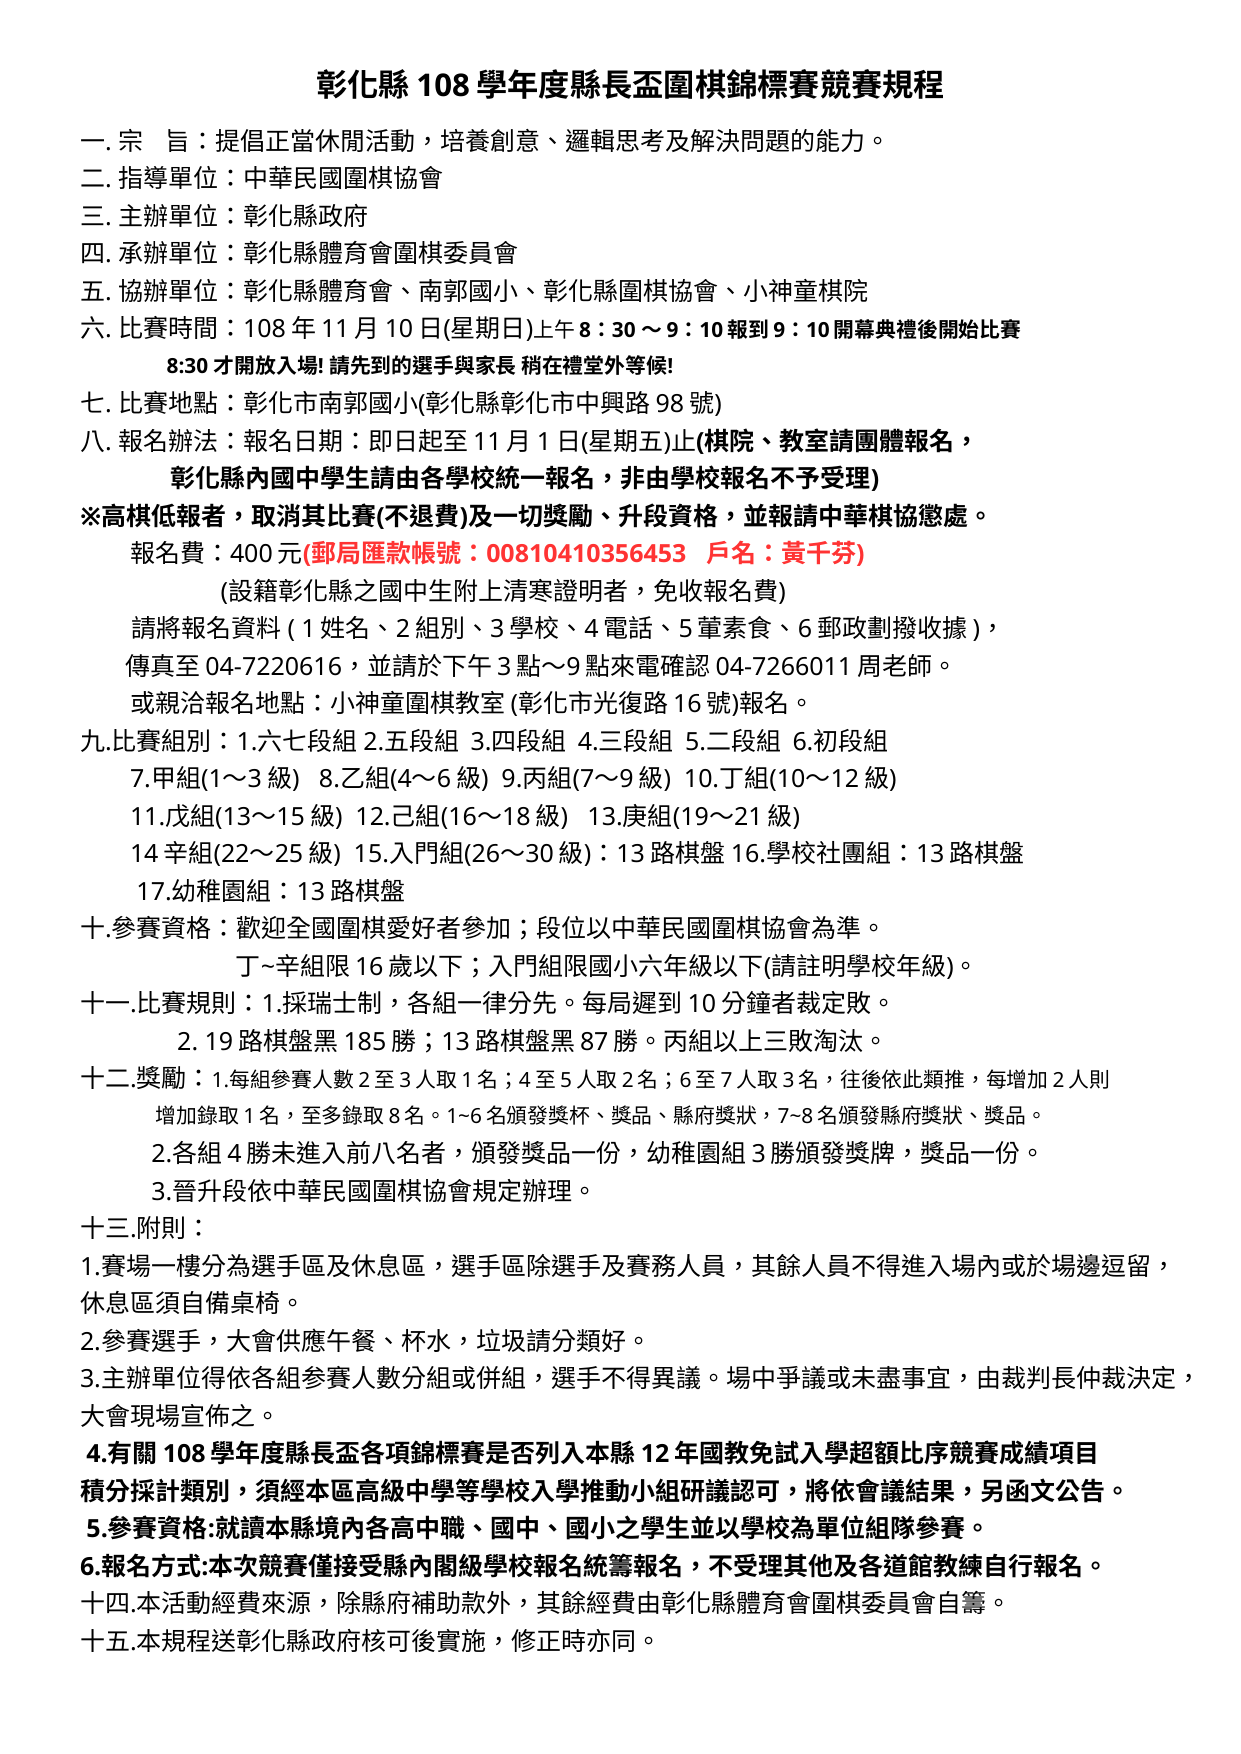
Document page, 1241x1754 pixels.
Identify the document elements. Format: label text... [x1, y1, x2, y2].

text 六. 比賽時間：108年11月10日(星期日)上午8：30 ～ 9：10報到9：10開幕典禮後開始比賽 [80, 308, 1181, 345]
text 積分採計類別，須經本區高級中學等學校入學推動小組研議認可，將依會議結果，另函文公告。 [80, 1470, 1181, 1508]
text 3.晉升段依中華民國圍棋協會規定辦理。 [80, 1170, 1181, 1208]
text (設籍彰化縣之國中生附上清寒證明者，免收報名費) [80, 570, 1181, 608]
text 傳真至04-7220616，並請於下午3點〜9點來電確認04-7266011周老師。 [80, 645, 1181, 683]
text 4.有關108學年度縣長盃各項錦標賽是否列入本縣12年國教免試入學超額比序競賽成績項目 [80, 1433, 1181, 1470]
text 十三.附則： [80, 1208, 1181, 1245]
text 十四.本活動經費來源，除縣府補助款外，其餘經費由彰化縣體育會圍棋委員會自籌。 [80, 1583, 1181, 1620]
text 2.各組4勝未進入前八名者，頒發獎品一份，幼稚園組3勝頒發獎牌，獎品一份。 [80, 1133, 1181, 1170]
text 請將報名資料 ( 1姓名、2組別、3學校、4電話、5葷素食、6郵政劃撥收據 )， [80, 608, 1181, 645]
text 十一.比賽規則：1.採瑞士制，各組一律分先。每局遲到10分鐘者裁定敗。 [80, 983, 1181, 1020]
text 8:30 才開放入場! 請先到的選手與家長 稍在禮堂外等候! [80, 345, 1181, 383]
text 3.主辦單位得依各組参賽人數分組或併組，選手不得異議。場中爭議或未盡事宜，由裁判長仲裁決定，大會現場宣佈之。 [80, 1358, 1181, 1433]
text ※高棋低報者，取消其比賽(不退費)及一切獎勵、升段資格，並報請中華棋協懲處。 [80, 495, 1181, 533]
text 彰化縣108學年度縣長盃圍棋錦標賽競賽規程 [80, 45, 1181, 120]
text 三. 主辦單位：彰化縣政府 [80, 195, 1181, 233]
text 7.甲組(1～3級) 8.乙組(4～6級) 9.丙組(7～9級) 10.丁組(10～12級) [130, 758, 1181, 795]
text 一. 宗 旨：提倡正當休閒活動，培養創意、邏輯思考及解決問題的能力。 [80, 120, 1181, 158]
text 5.參賽資格:就讀本縣境內各高中職、國中、國小之學生並以學校為單位組隊參賽。 [80, 1508, 1181, 1545]
text 彰化縣內國中學生請由各學校統一報名，非由學校報名不予受理) [80, 458, 1181, 495]
text 丁~辛組限16歲以下；入門組限國小六年級以下(請註明學校年級)。 [80, 945, 1181, 983]
text 五. 協辦單位：彰化縣體育會、南郭國小、彰化縣圍棋協會、小神童棋院 [80, 270, 1181, 308]
text 或親洽報名地點：小神童圍棋教室 (彰化市光復路16號)報名。 [80, 683, 1181, 720]
text 11.戊組(13～15級) 12.己組(16～18級) 13.庚組(19～21級) [130, 795, 1181, 833]
text 七. 比賽地點：彰化市南郭國小(彰化縣彰化市中興路98號) [80, 383, 1181, 420]
text 報名費：400元(郵局匯款帳號：00810410356453 戶名：黃千芬) [80, 533, 1181, 570]
text 八. 報名辦法：報名日期：即日起至11月1日(星期五)止(棋院、教室請團體報名， [80, 420, 1181, 458]
text 2.參賽選手，大會供應午餐、杯水，垃圾請分類好。 [80, 1320, 1181, 1358]
text 九.比賽組別：1.六七段組 2.五段組 3.四段組 4.三段組 5.二段組 6.初段組 [80, 720, 1181, 758]
text 14辛組(22～25級) 15.入門組(26～30級)：13路棋盤 16.學校社團組：13路棋盤 [130, 833, 1181, 870]
text 2. 19路棋盤黑185勝；13路棋盤黑87勝。丙組以上三敗淘汰。 [80, 1020, 1181, 1058]
text 十二.獎勵：1.每組參賽人數2至3人取1名；4至5人取2名；6至7人取3名，往後依此類推，每增加2人則 [80, 1058, 1181, 1095]
text 二. 指導單位：中華民國圍棋協會 [80, 158, 1181, 195]
text 1.賽場一樓分為選手區及休息區，選手區除選手及賽務人員，其餘人員不得進入場內或於場邊逗留，休息區須自備桌椅。 [80, 1245, 1181, 1320]
text 6.報名方式:本次競賽僅接受縣內閣級學校報名統籌報名，不受理其他及各道館教練自行報名。 [80, 1545, 1181, 1583]
text 四. 承辦單位：彰化縣體育會圍棋委員會 [80, 233, 1181, 270]
text 十.參賽資格：歡迎全國圍棋愛好者參加；段位以中華民國圍棋協會為準。 [80, 908, 1181, 945]
text 17.幼稚園組：13路棋盤 [130, 870, 1181, 908]
text 十五.本規程送彰化縣政府核可後實施，修正時亦同。 [80, 1620, 1181, 1658]
text 增加錄取1名，至多錄取8名。1~6名頒發獎杯、獎品、縣府獎狀，7~8名頒發縣府獎狀、獎品。 [80, 1095, 1181, 1133]
